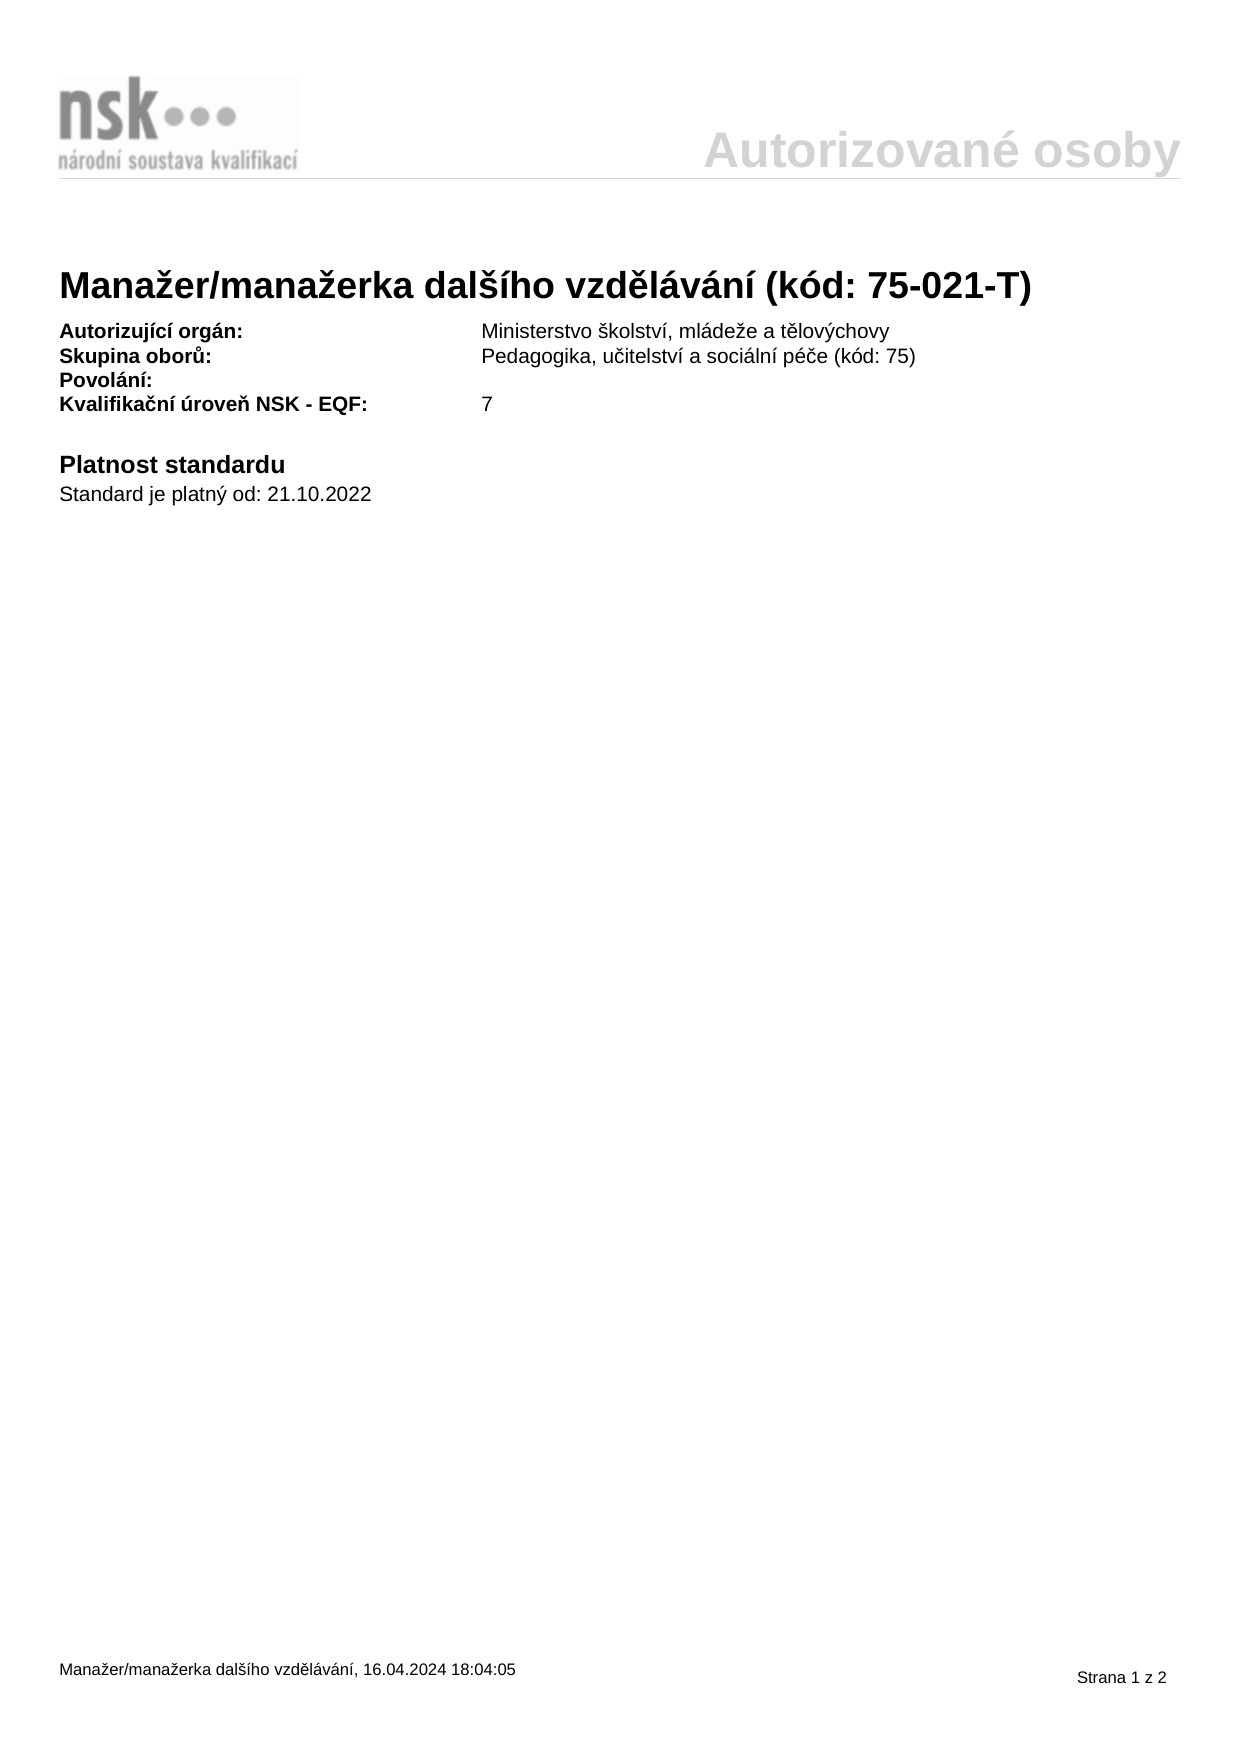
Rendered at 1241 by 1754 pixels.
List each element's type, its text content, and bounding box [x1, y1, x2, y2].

table_cell [886, 1384, 1167, 1659]
table_cell [1167, 506, 1181, 806]
table_cell [1167, 1106, 1181, 1383]
table_cell [886, 1106, 1167, 1383]
table_cell [860, 196, 886, 224]
table_cell Strana 1 z 2 [860, 1660, 1167, 1696]
table_cell [119, 1106, 481, 1383]
table_cell [886, 307, 1167, 319]
table_cell [626, 418, 860, 446]
table_cell [886, 506, 1167, 806]
table_cell [59, 1384, 119, 1659]
table_cell [860, 418, 886, 446]
table_cell [119, 806, 481, 1106]
table_cell [481, 1106, 617, 1383]
table_header [619, 59, 626, 172]
table_cell [1167, 1660, 1181, 1696]
table_cell [626, 196, 860, 224]
table_cell [1167, 307, 1181, 319]
table_cell Pedagogika, učitelství a sociální péče (kód: 75) [481, 344, 1181, 368]
table_cell [1167, 1384, 1181, 1659]
table_cell Manažer/manažerka dalšího vzdělávání (kód: 75-021-T) [59, 224, 1181, 307]
table_cell [119, 1384, 481, 1659]
table_cell [626, 368, 860, 392]
table_cell [59, 1106, 119, 1383]
table_cell [1167, 368, 1181, 392]
table_cell [886, 418, 1167, 446]
table_cell [481, 506, 617, 806]
table_cell [481, 196, 617, 224]
table_cell [481, 307, 617, 319]
table_cell [481, 172, 617, 178]
table_cell [119, 418, 481, 446]
table_cell Skupina oborů: [59, 344, 481, 368]
table_cell [618, 806, 626, 1106]
table_cell [626, 506, 860, 806]
table_cell [860, 307, 886, 319]
table_cell [119, 506, 481, 806]
table_cell [618, 307, 626, 319]
table_cell 7 [481, 392, 1181, 417]
table_cell [626, 307, 860, 319]
table_cell [618, 172, 626, 178]
table_cell [618, 1106, 626, 1383]
table_cell [626, 1384, 860, 1659]
table_cell [1167, 196, 1181, 224]
table_cell [119, 172, 481, 178]
table_cell Manažer/manažerka dalšího vzdělávání, 16.04.2024 18:04:05 [59, 1660, 860, 1696]
table_cell Platnost standardu [59, 446, 1181, 482]
table_cell [626, 806, 860, 1106]
table_cell [860, 506, 886, 806]
table_cell Povolání: [59, 368, 481, 392]
table_cell [119, 196, 481, 224]
table_cell [119, 307, 481, 319]
table_cell [860, 1384, 886, 1659]
table_cell [860, 1106, 886, 1383]
table_cell [860, 806, 886, 1106]
table_cell Kvalifikační úroveň NSK - EQF: [59, 392, 481, 416]
table_cell Standard je platný od: 21.10.2022 [59, 482, 1181, 506]
table_cell [59, 172, 119, 178]
table_cell [626, 1106, 860, 1383]
table_cell Ministerstvo školství, mládeže a tělovýchovy [481, 319, 1181, 344]
table_cell [1167, 806, 1181, 1106]
table_cell Autorizující orgán: [59, 319, 481, 343]
table_cell [1167, 418, 1181, 446]
table_cell [886, 196, 1167, 224]
table_cell [618, 196, 626, 224]
table_cell [860, 368, 886, 392]
table_cell [481, 368, 617, 392]
table_cell [618, 1384, 626, 1659]
table_cell [59, 506, 119, 806]
picture [57, 59, 619, 172]
table_cell [59, 418, 119, 446]
table_cell [886, 368, 1167, 392]
table_cell [618, 368, 626, 392]
table_cell [59, 196, 119, 224]
table_cell [618, 506, 626, 806]
table_cell [886, 806, 1167, 1106]
table_cell [59, 806, 119, 1106]
table_cell [481, 806, 617, 1106]
table_cell [59, 307, 119, 319]
table_cell [59, 179, 1181, 196]
table_cell [618, 418, 626, 446]
table_cell [481, 1384, 617, 1659]
table_cell [481, 418, 617, 446]
table_header Autorizované osoby [626, 59, 1181, 178]
